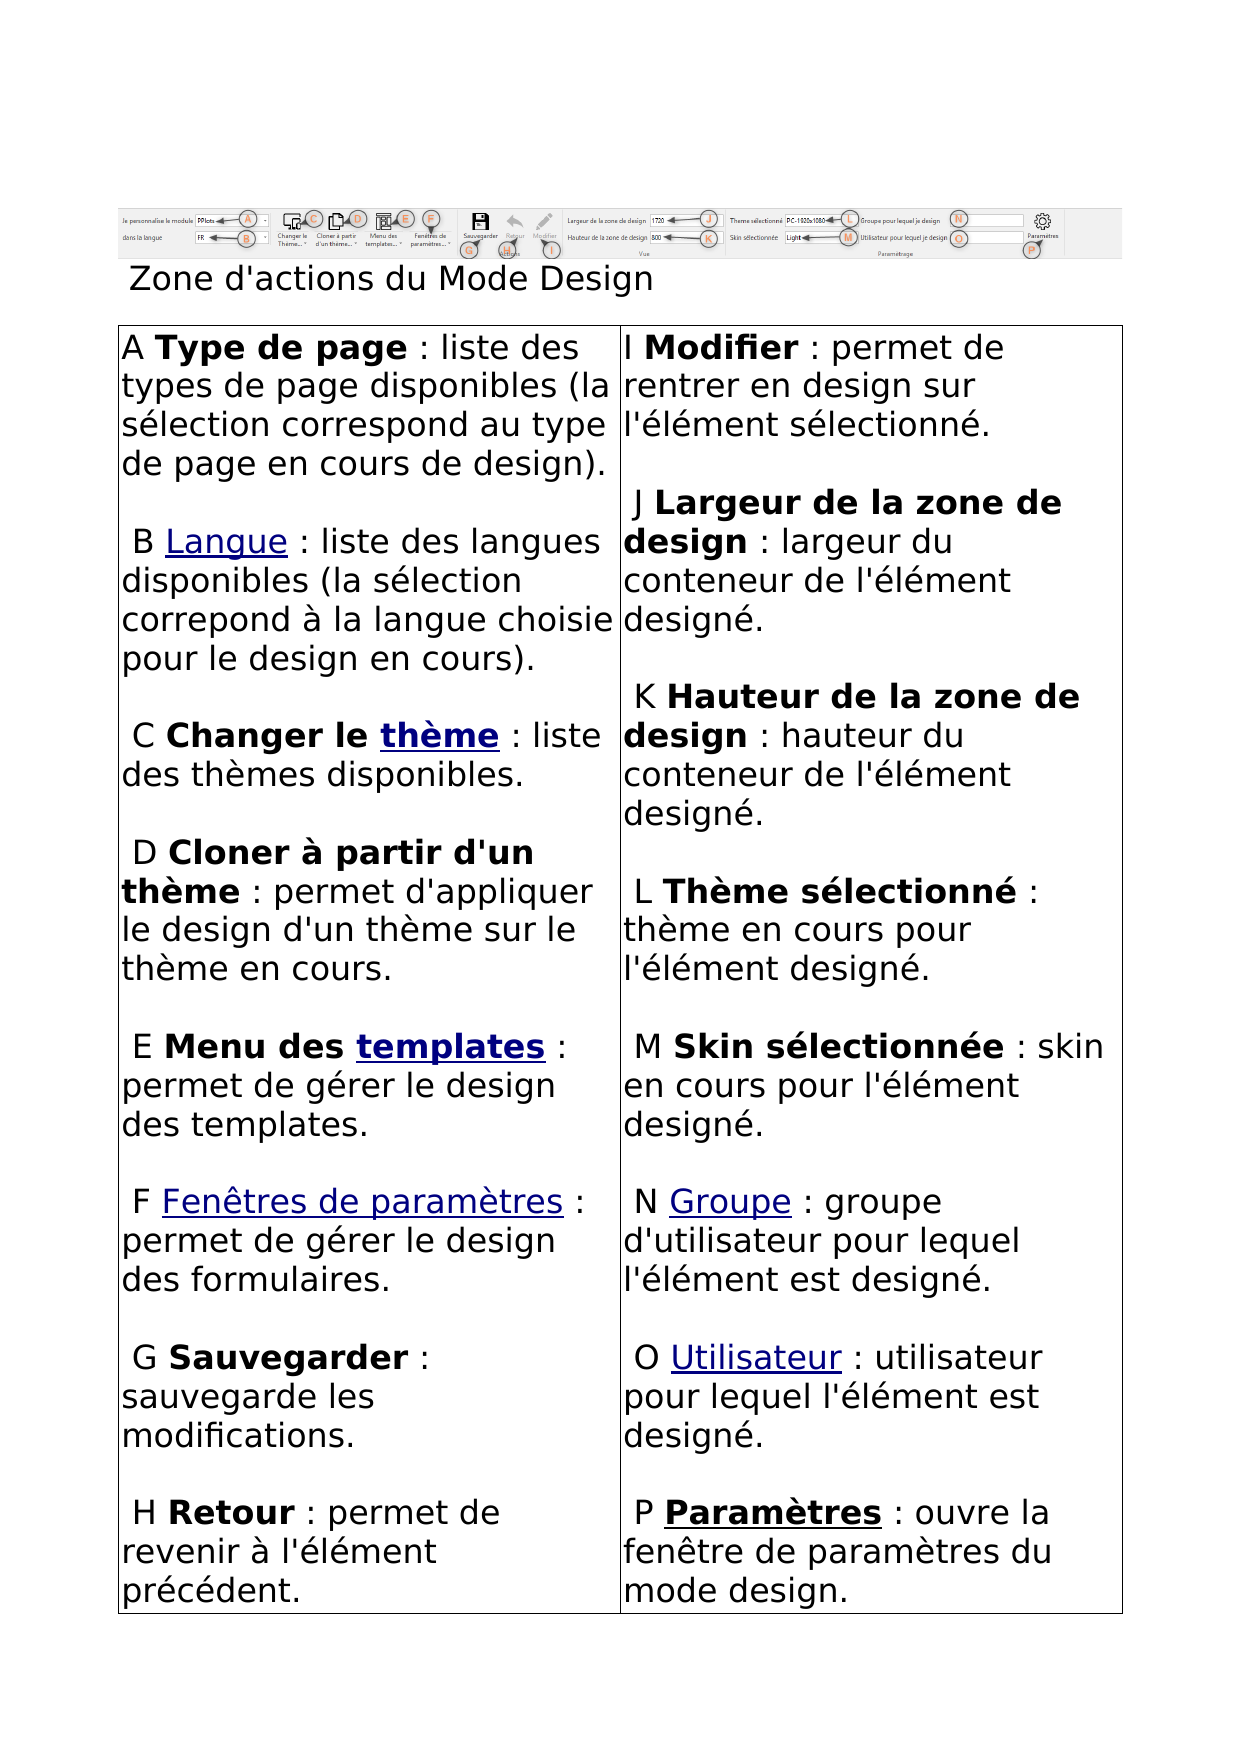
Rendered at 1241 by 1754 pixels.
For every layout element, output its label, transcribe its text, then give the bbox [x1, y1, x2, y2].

table_header I Modifier : permet de rentrer en design sur l'élément sélectionné. J Largeur de la zone de design : largeur du conteneur de l'élément designé. K Hauteur de la zone de design : hauteur du conteneur de l'élément designé. L Thème sélectionné : thème en cours pour l'élément designé. M Skin sélectionnée : skin en cours pour l'élément designé. N Groupe : groupe d'utilisateur pour lequel l'élément est designé. O Utilisateur : utilisateur pour lequel l'élément est designé. P Paramètres : ouvre la fenêtre de paramètres du mode design. [621, 326, 1122, 1613]
picture [118, 208, 1123, 259]
table_header A Type de page : liste des types de page disponibles (la sélection correspond au type de page en cours de design). B Langue : liste des langues disponibles (la sélection correpond à la langue choisie pour le design en cours). C Changer le thème : liste des thèmes disponibles. D Cloner à partir d'un thème : permet d'appliquer le design d'un thème sur le thème en cours. E Menu des templates : permet de gérer le design des templates. F Fenêtres de paramètres : permet de gérer le design des formulaires. G Sauvegarder : sauvegarde les modifications. H Retour : permet de revenir à l'élément précédent. [119, 326, 620, 1613]
text [118, 118, 1122, 196]
text Zone d'actions du Mode Design [118, 259, 1122, 298]
